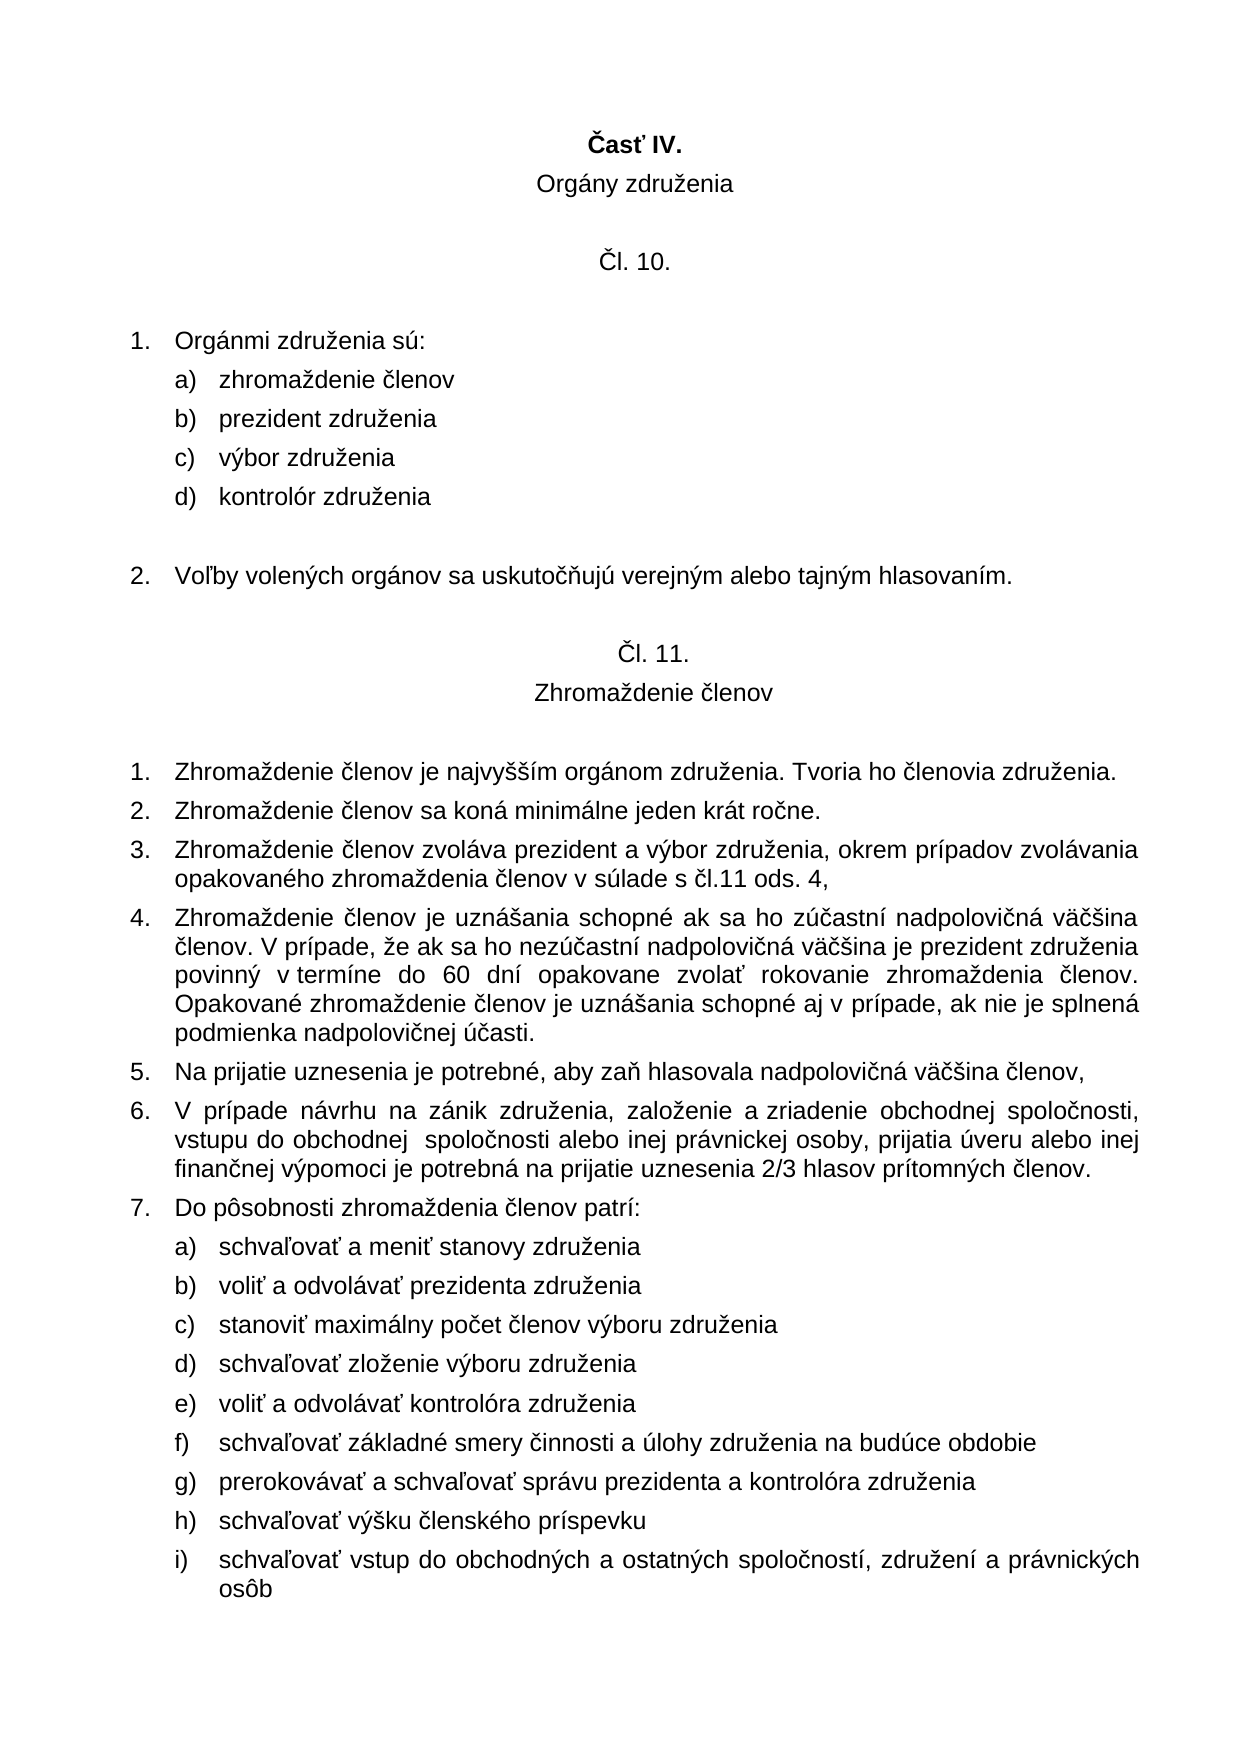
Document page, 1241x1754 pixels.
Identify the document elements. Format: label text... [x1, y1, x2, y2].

text Časť IV. [130, 130, 1140, 159]
list Zhromaždenie členov je najvyšším orgánom združenia. Tvoria ho členovia združenia. [130, 757, 1140, 785]
list schvaľovať a meniť stanovy združenia [174, 1232, 1140, 1261]
list Zhromaždenie členov zvoláva prezident a výbor združenia, okrem prípadov zvolávania opakovaného zhromaždenia členov v súlade s čl.11 ods. 4, [130, 835, 1140, 892]
list zhromaždenie členov [174, 365, 1140, 394]
list Zhromaždenie členov sa koná minimálne jeden krát ročne. [130, 796, 1140, 824]
list schvaľovať základné smery činnosti a úlohy združenia na budúce obdobie [174, 1428, 1140, 1457]
list Na prijatie uznesenia je potrebné, aby zaň hlasovala nadpolovičná väčšina členov, [130, 1057, 1140, 1086]
list Zhromaždenie členov je uznášania schopné ak sa ho zúčastní nadpolovičná väčšina členov. V prípade, že ak sa ho nezúčastní nadpolovičná väčšina je prezident združenia povinný v termíne do 60 dní opakovane zvolať rokovanie zhromaždenia členov. Opakované zhromaždenie členov je uznášania schopné aj v prípade, ak nie je splnená podmienka nadpolovičnej účasti. [130, 903, 1140, 1047]
list schvaľovať zloženie výboru združenia [174, 1349, 1140, 1378]
text Orgány združenia [130, 169, 1140, 198]
list schvaľovať vstup do obchodných a ostatných spoločností, združení a právnických osôb [174, 1545, 1140, 1603]
list V prípade návrhu na zánik združenia, založenie a zriadenie obchodnej spoločnosti, vstupu do obchodnej spoločnosti alebo inej právnickej osoby, prijatia úveru alebo inej finančnej výpomoci je potrebná na prijatie uznesenia 2/3 hlasov prítomných členov. [130, 1096, 1140, 1182]
text Čl. 10. [130, 247, 1140, 276]
list stanoviť maximálny počet členov výboru združenia [174, 1310, 1140, 1339]
list prezident združenia [174, 404, 1140, 433]
list výbor združenia [174, 443, 1140, 472]
list Orgánmi združenia sú: [130, 326, 1140, 354]
list kontrolór združenia [174, 482, 1140, 511]
list Voľby volených orgánov sa uskutočňujú verejným alebo tajným hlasovaním. [130, 561, 1140, 589]
list Do pôsobnosti zhromaždenia členov patrí: [130, 1193, 1140, 1222]
list prerokovávať a schvaľovať správu prezidenta a kontrolóra združenia [174, 1467, 1140, 1496]
list voliť a odvolávať kontrolóra združenia [174, 1389, 1140, 1417]
text Zhromaždenie členov [167, 678, 1140, 707]
list voliť a odvolávať prezidenta združenia [174, 1271, 1140, 1300]
list schvaľovať výšku členského príspevku [174, 1506, 1140, 1535]
text Čl. 11. [167, 639, 1140, 668]
